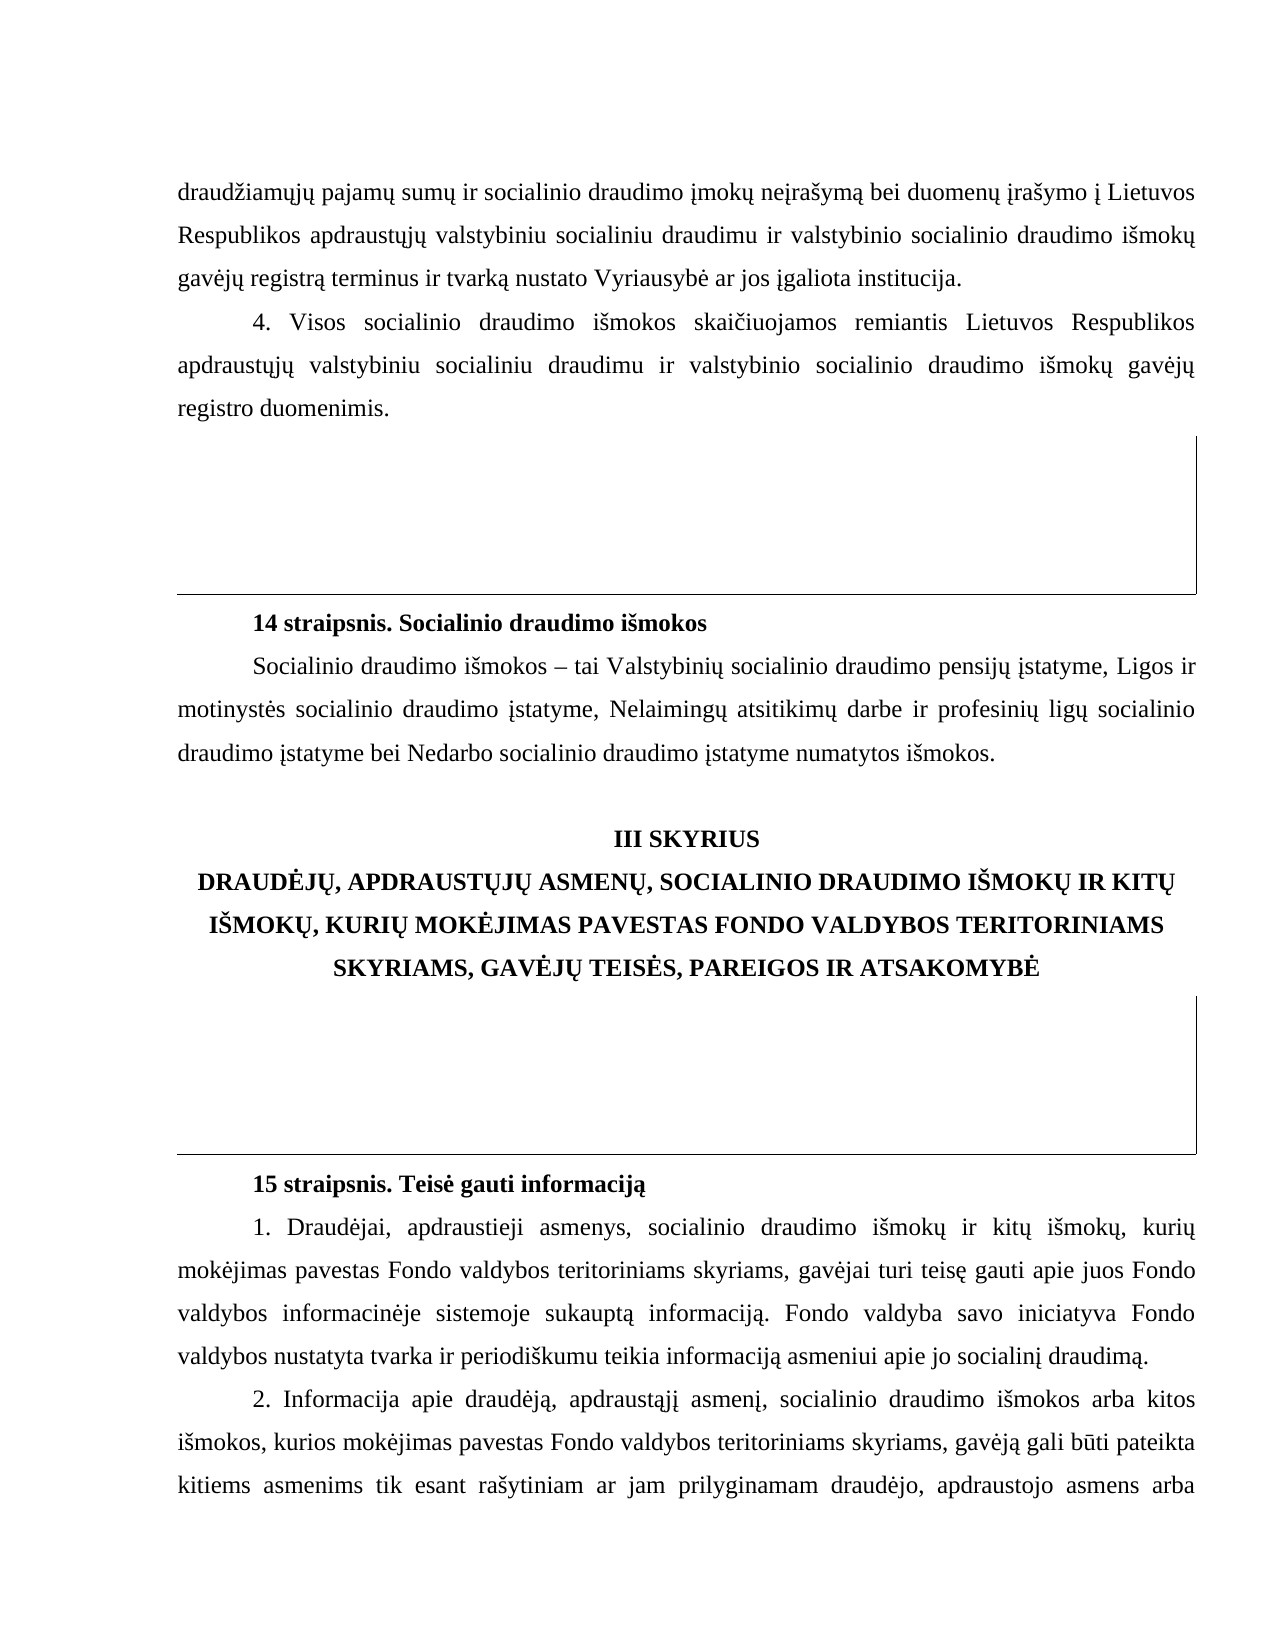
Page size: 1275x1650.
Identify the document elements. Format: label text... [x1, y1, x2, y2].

text 1. Draudėjai, apdraustieji asmenys, socialinio draudimo išmokų ir kitų išmokų, kurių mokėjimas pavestas Fondo valdybos teritoriniams skyriams, gavėjai turi teisę gauti apie juos Fondo valdybos informacinėje sistemoje sukauptą informaciją. Fondo valdyba savo iniciatyva Fondo valdybos nustatyta tvarka ir periodiškumu teikia informaciją asmeniui apie jo socialinį draudimą. [177, 1212, 1196, 1370]
text draudžiamųjų pajamų sumų ir socialinio draudimo įmokų neįrašymą bei duomenų įrašymo į Lietuvos Respublikos apdraustųjų valstybiniu socialiniu draudimu ir valstybinio socialinio draudimo išmokų gavėjų registrą terminus ir tvarką nustato Vyriausybė ar jos įgaliota institucija. [177, 177, 1196, 292]
text III SKYRIUS [177, 824, 1196, 853]
text DRAUDĖJŲ, APDRAUSTŲJŲ ASMENŲ, SOCIALINIO DRAUDIMO IŠMOKŲ IR KITŲ IŠMOKŲ, KURIŲ MOKĖJIMAS PAVESTAS FONDO VALDYBOS TERITORINIAMS SKYRIAMS, GAVĖJŲ TEISĖS, PAREIGOS IR ATSAKOMYBĖ [177, 867, 1196, 982]
text 15 straipsnis. Teisė gauti informaciją [177, 1169, 1196, 1197]
text 4. Visos socialinio draudimo išmokos skaičiuojamos remiantis Lietuvos Respublikos apdraustųjų valstybiniu socialiniu draudimu ir valstybinio socialinio draudimo išmokų gavėjų registro duomenimis. [177, 307, 1196, 422]
text 14 straipsnis. Socialinio draudimo išmokos [177, 608, 1196, 637]
text Socialinio draudimo išmokos – tai Valstybinių socialinio draudimo pensijų įstatyme, Ligos ir motinystės socialinio draudimo įstatyme, Nelaimingų atsitikimų darbe ir profesinių ligų socialinio draudimo įstatyme bei Nedarbo socialinio draudimo įstatyme numatytos išmokos. [177, 651, 1196, 766]
text 2. Informacija apie draudėją, apdraustąjį asmenį, socialinio draudimo išmokos arba kitos išmokos, kurios mokėjimas pavestas Fondo valdybos teritoriniams skyriams, gavėją gali būti pateikta kitiems asmenims tik esant rašytiniam ar jam prilyginamam draudėjo, apdraustojo asmens arba [177, 1384, 1196, 1499]
